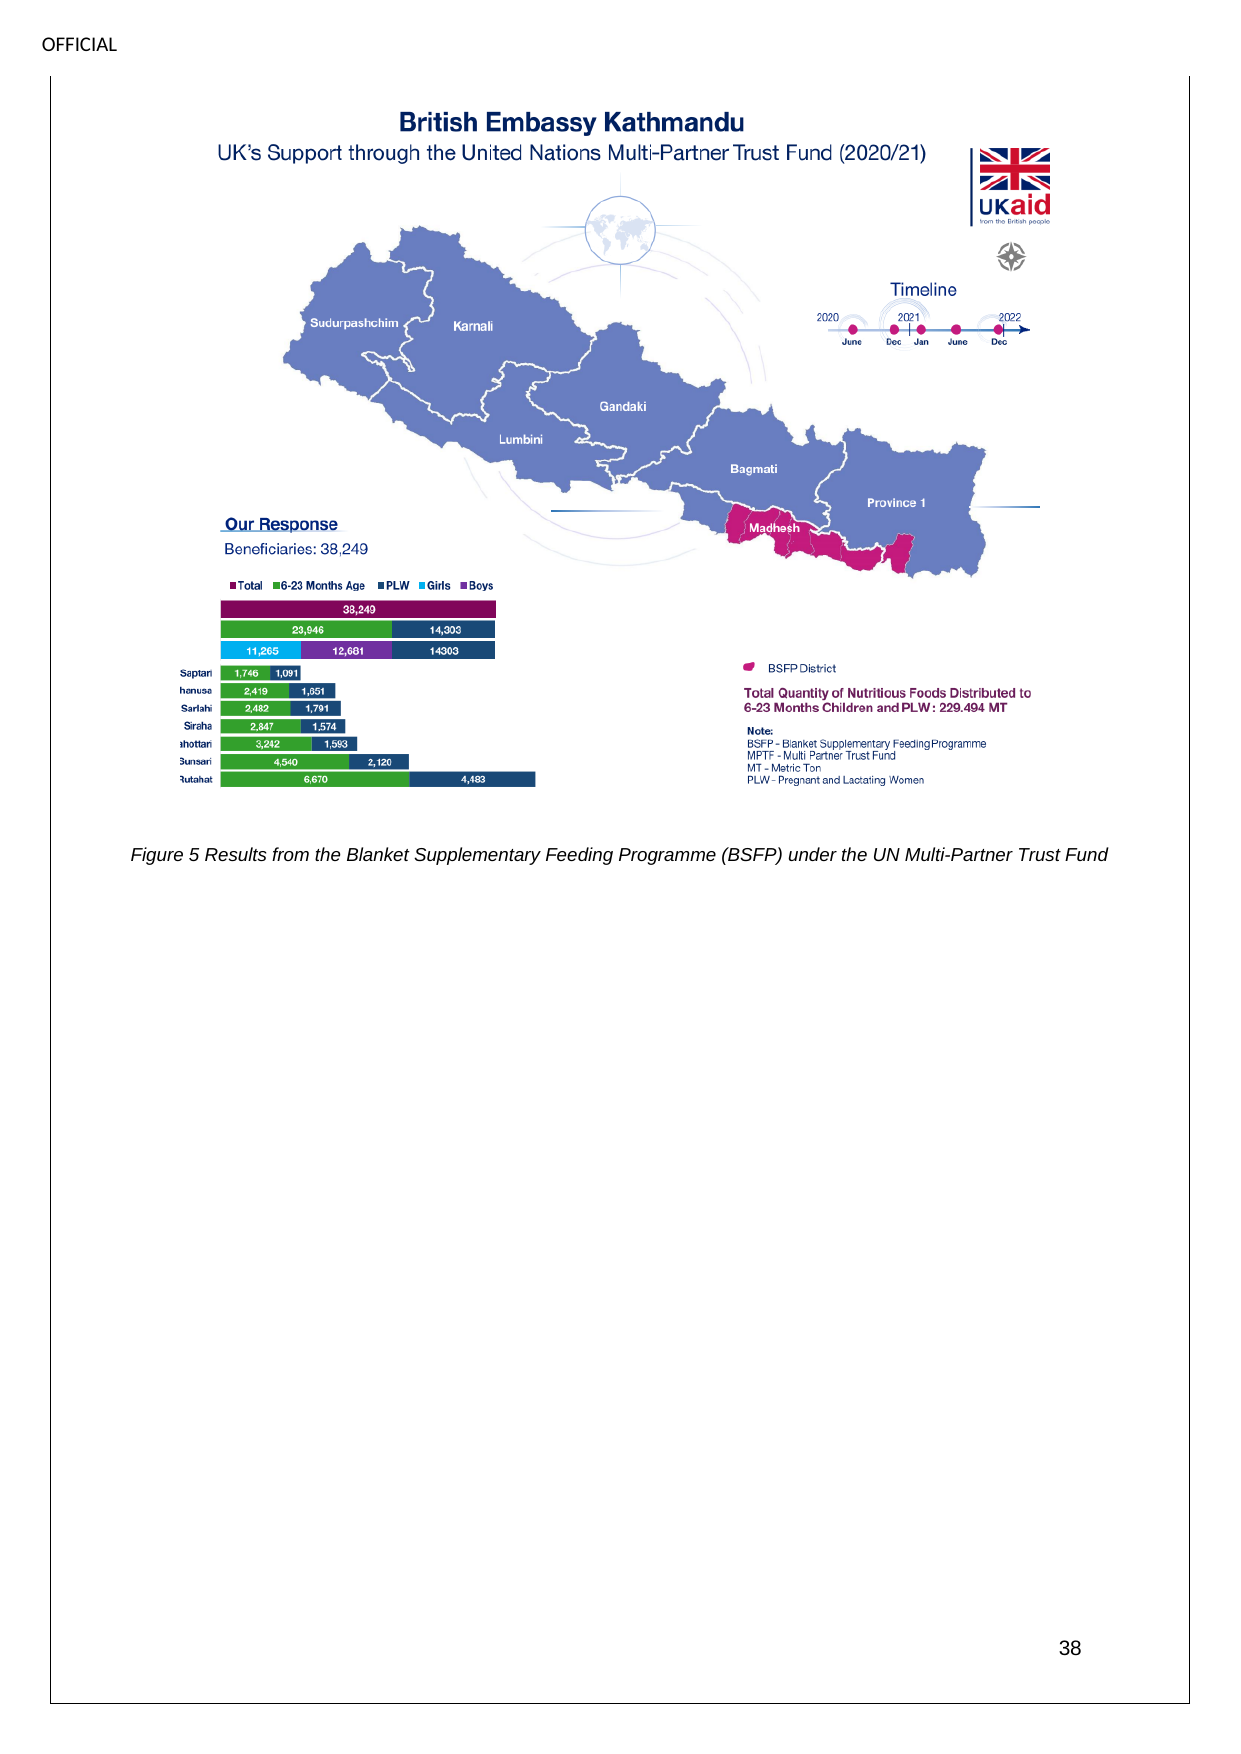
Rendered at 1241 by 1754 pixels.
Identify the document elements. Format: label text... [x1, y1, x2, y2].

text Figure 5 Results from the Blanket Supplementary Feeding Programme (BSFP) under the UN Multi-Partner Trust Fund [89, 844, 1152, 866]
